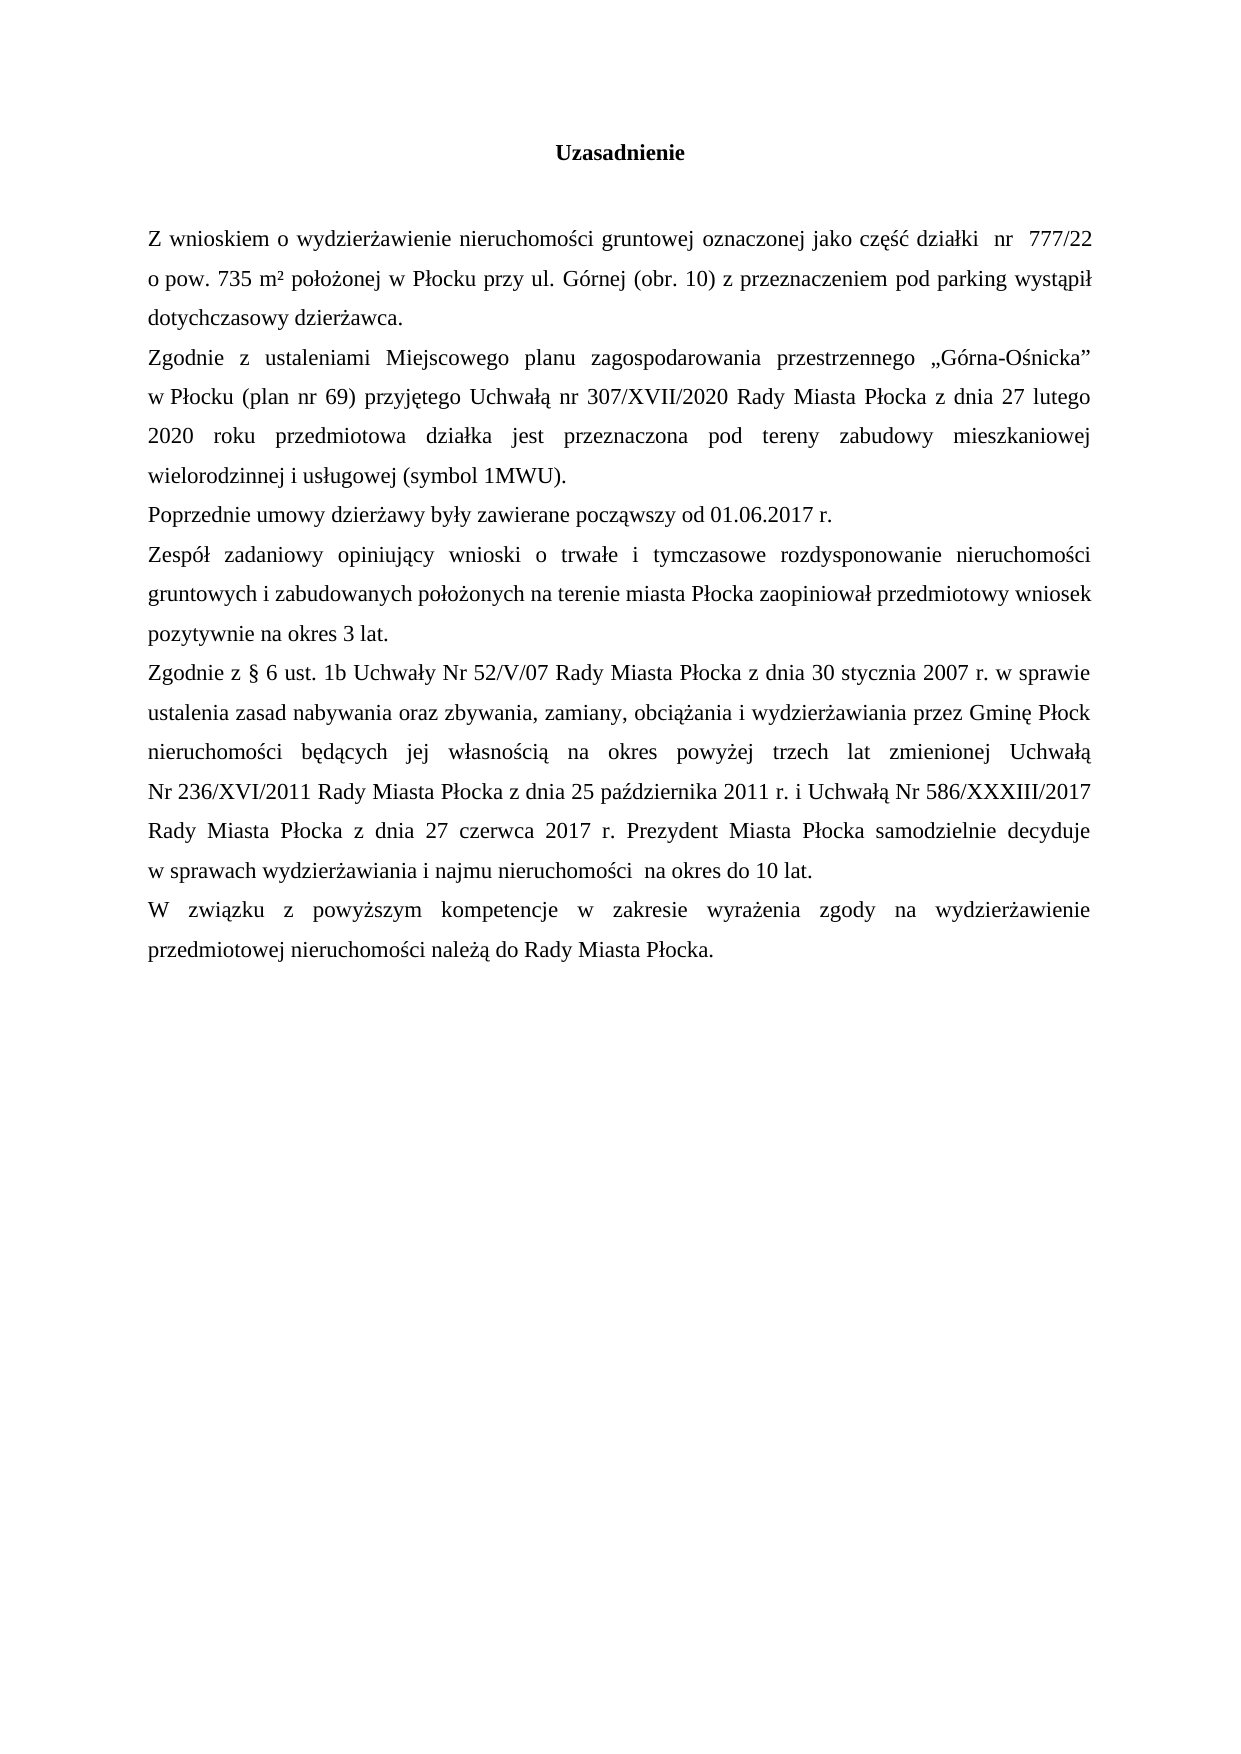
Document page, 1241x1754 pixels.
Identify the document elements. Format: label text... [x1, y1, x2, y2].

text Zgodnie z § 6 ust. 1b Uchwały Nr 52/V/07 Rady Miasta Płocka z dnia 30 stycznia 2007 r. w sprawie ustalenia zasad nabywania oraz zbywania, zamiany, obciążania i wydzierżawiania przez Gminę Płock nieruchomości będących jej własnością na okres powyżej trzech lat zmienionej Uchwałą Nr 236/XVI/2011 Rady Miasta Płocka z dnia 25 października 2011 r. i Uchwałą Nr 586/XXXIII/2017 Rady Miasta Płocka z dnia 27 czerwca 2017 r. Prezydent Miasta Płocka samodzielnie decyduje w sprawach wydzierżawiania i najmu nieruchomości na okres do 10 lat. [148, 659, 1092, 883]
text Poprzednie umowy dzierżawy były zawierane począwszy od 01.06.2017 r. [148, 502, 1092, 528]
text Z wnioskiem o wydzierżawienie nieruchomości gruntowej oznaczonej jako część działki nr 777/22 o pow. 735 m² położonej w Płocku przy ul. Górnej (obr. 10) z przeznaczeniem pod parking wystąpił dotychczasowy dzierżawca. [148, 225, 1092, 331]
text Zespół zadaniowy opiniujący wnioski o trwałe i tymczasowe rozdysponowanie nieruchomości gruntowych i zabudowanych położonych na terenie miasta Płocka zaopiniował przedmiotowy wniosek pozytywnie na okres 3 lat. [148, 541, 1092, 646]
text Zgodnie z ustaleniami Miejscowego planu zagospodarowania przestrzennego „Górna-Ośnicka” w Płocku (plan nr 69) przyjętego Uchwałą nr 307/XVII/2020 Rady Miasta Płocka z dnia 27 lutego 2020 roku przedmiotowa działka jest przeznaczona pod tereny zabudowy mieszkaniowej wielorodzinnej i usługowej (symbol 1MWU). [148, 344, 1092, 488]
text W związku z powyższym kompetencje w zakresie wyrażenia zgody na wydzierżawienie przedmiotowej nieruchomości należą do Rady Miasta Płocka. [148, 896, 1092, 962]
text Uzasadnienie [148, 139, 1092, 166]
